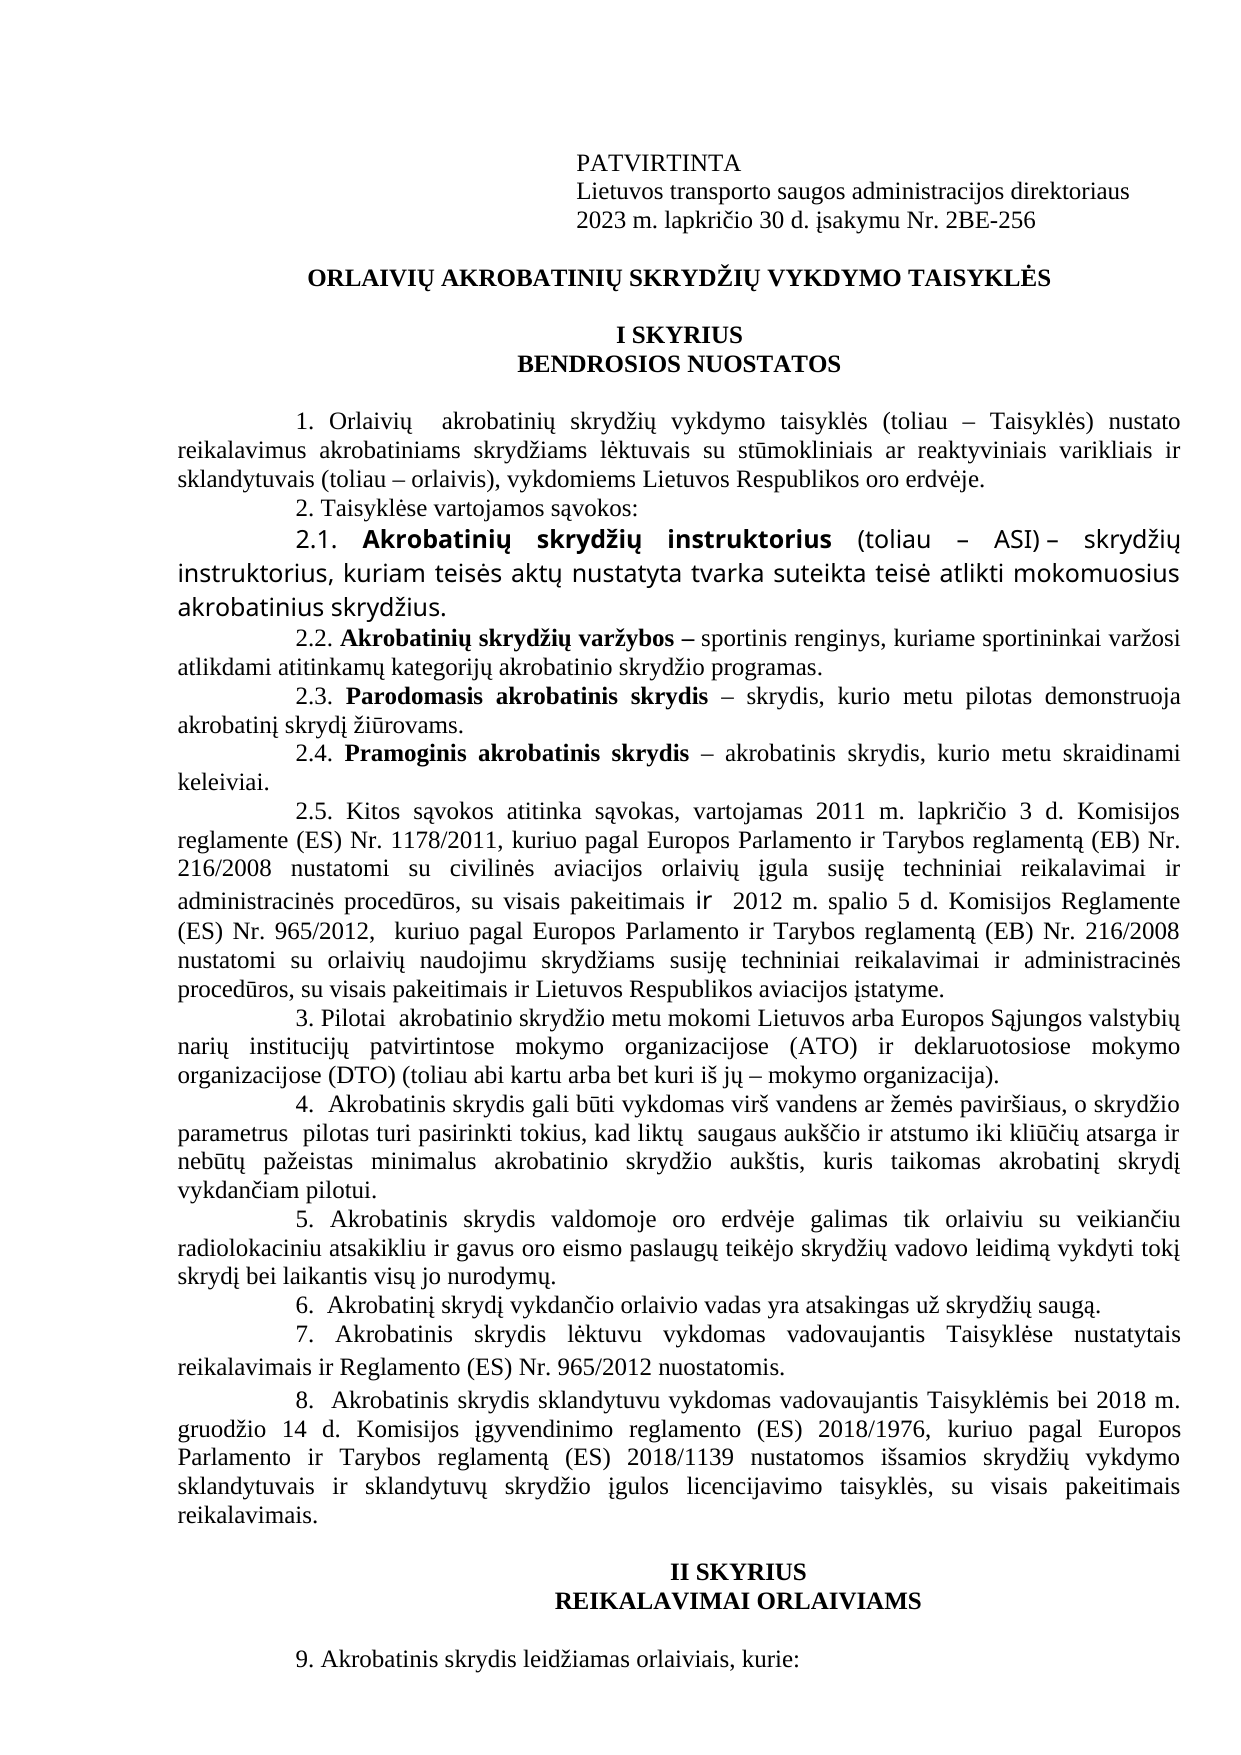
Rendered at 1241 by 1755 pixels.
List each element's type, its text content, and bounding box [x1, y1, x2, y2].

text 6. Akrobatinį skrydį vykdančio orlaivio vadas yra atsakingas už skrydžių saugą. [177, 1290, 1181, 1319]
text 4. Akrobatinis skrydis gali būti vykdomas virš vandens ar žemės paviršiaus, o skrydžio parametrus pilotas turi pasirinkti tokius, kad liktų saugaus aukščio ir atstumo iki kliūčių atsarga ir nebūtų pažeistas minimalus akrobatinio skrydžio aukštis, kuris taikomas akrobatinį skrydį vykdančiam pilotui. [177, 1089, 1181, 1204]
text 2.1. Akrobatinių skrydžių instruktorius (toliau – ASI) – skrydžių instruktorius, kuriam teisės aktų nustatyta tvarka suteikta teisė atlikti mokomuosius akrobatinius skrydžius. [177, 521, 1181, 623]
text 2.5. Kitos sąvokos atitinka sąvokas, vartojamas 2011 m. lapkričio 3 d. Komisijos reglamente (ES) Nr. 1178/2011, kuriuo pagal Europos Parlamento ir Tarybos reglamentą (EB) Nr. 216/2008 nustatomi su civilinės aviacijos orlaivių įgula susiję techniniai reikalavimai ir administracinės procedūros, su visais pakeitimais ir 2012 m. spalio 5 d. Komisijos Reglamente (ES) Nr. 965/2012, kuriuo pagal Europos Parlamento ir Tarybos reglamentą (EB) Nr. 216/2008 nustatomi su orlaivių naudojimu skrydžiams susiję techniniai reikalavimai ir administracinės procedūros, su visais pakeitimais ir Lietuvos Respublikos aviacijos įstatyme. [177, 796, 1181, 1003]
text II SKYRIUS [177, 1557, 1181, 1586]
text PATVIRTINTA [576, 148, 1181, 176]
text 2. Taisyklėse vartojamos sąvokos: [177, 493, 1181, 521]
text Lietuvos transporto saugos administracijos direktoriaus [576, 176, 1181, 205]
text I SKYRIUs [177, 320, 1181, 349]
text 2.4. Pramoginis akrobatinis skrydis – akrobatinis skrydis, kurio metu skraidinami keleiviai. [177, 738, 1181, 796]
text ORLAIVIŲ AKROBATINIŲ SKRYDŽIŲ VYKDYMO TAISYKLĖS [177, 263, 1181, 291]
text REIKALAVIMAI ORLAIVIAMS [177, 1586, 1181, 1615]
text 5. Akrobatinis skrydis valdomoje oro erdvėje galimas tik orlaiviu su veikiančiu radiolokaciniu atsakikliu ir gavus oro eismo paslaugų teikėjo skrydžių vadovo leidimą vykdyti tokį skrydį bei laikantis visų jo nurodymų. [177, 1204, 1181, 1290]
text 2.3. Parodomasis akrobatinis skrydis – skrydis, kurio metu pilotas demonstruoja akrobatinį skrydį žiūrovams. [177, 681, 1181, 738]
text 7. Akrobatinis skrydis lėktuvu vykdomas vadovaujantis Taisyklėse nustatytais reikalavimais ir Reglamento (ES) Nr. 965/2012 nuostatomis. [177, 1319, 1181, 1381]
text 9. Akrobatinis skrydis leidžiamas orlaiviais, kurie: [177, 1644, 1181, 1672]
text 2023 m. lapkričio 30 d. įsakymu Nr. 2BE-256 [576, 205, 1181, 234]
text 8. Akrobatinis skrydis sklandytuvu vykdomas vadovaujantis Taisyklėmis bei 2018 m. gruodžio 14 d. Komisijos įgyvendinimo reglamento (ES) 2018/1976, kuriuo pagal Europos Parlamento ir Tarybos reglamentą (ES) 2018/1139 nustatomos išsamios skrydžių vykdymo sklandytuvais ir sklandytuvų skrydžio įgulos licencijavimo taisyklės, su visais pakeitimais reikalavimais. [177, 1385, 1181, 1529]
text 3. Pilotai akrobatinio skrydžio metu mokomi Lietuvos arba Europos Sąjungos valstybių narių institucijų patvirtintose mokymo organizacijose (ATO) ir deklaruotosiose mokymo organizacijose (DTO) (toliau abi kartu arba bet kuri iš jų – mokymo organizacija). [177, 1003, 1181, 1089]
text 1. Orlaivių akrobatinių skrydžių vykdymo taisyklės (toliau – Taisyklės) nustato reikalavimus akrobatiniams skrydžiams lėktuvais su stūmokliniais ar reaktyviniais varikliais ir sklandytuvais (toliau – orlaivis), vykdomiems Lietuvos Respublikos oro erdvėje. [177, 406, 1181, 493]
text 2.2. Akrobatinių skrydžių varžybos – sportinis renginys, kuriame sportininkai varžosi atlikdami atitinkamų kategorijų akrobatinio skrydžio programas. [177, 623, 1181, 681]
text BENDROSIOS NUOSTATOS [177, 349, 1181, 378]
